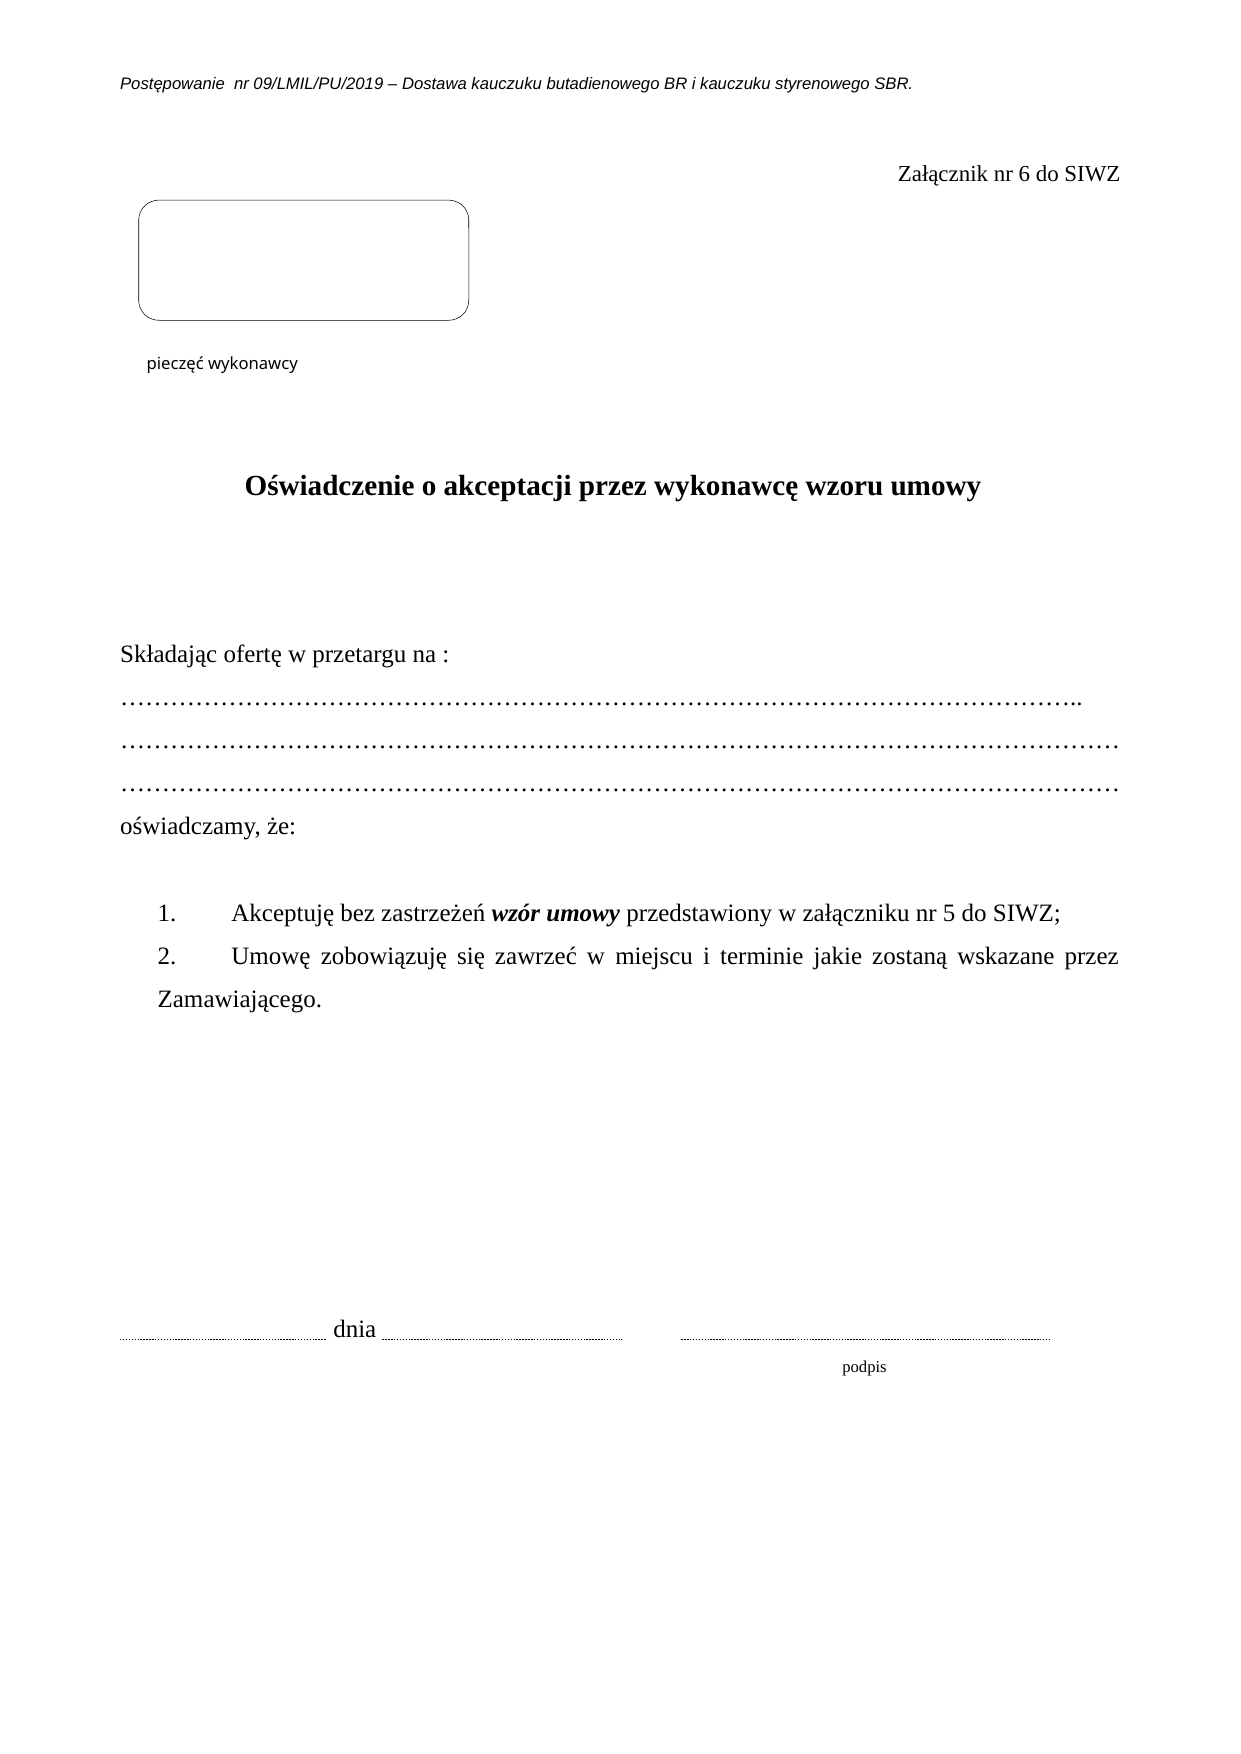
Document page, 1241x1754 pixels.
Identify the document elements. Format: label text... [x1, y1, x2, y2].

text podpis [710, 1357, 1120, 1386]
list Umowę zobowiązuję się zawrzeć w miejscu i terminie jakie zostaną wskazane przez Zamawiającego. [157, 941, 1120, 1013]
list Akceptuję bez zastrzeżeń wzór umowy przedstawiony w załączniku nr 5 do SIWZ; [157, 898, 1120, 926]
text Oświadczenie o akceptacji przez wykonawcę wzoru umowy [120, 468, 1120, 501]
text dnia [120, 1314, 1120, 1343]
text Załącznik nr 6 do SIWZ [120, 160, 1120, 186]
text oświadczamy, że: [120, 811, 1120, 840]
text Składając ofertę w przetargu na :……………………………………………………………………………………………………..…………………………………………………………………………………………………………………………………………………………………………………………………………………… [120, 639, 1120, 797]
